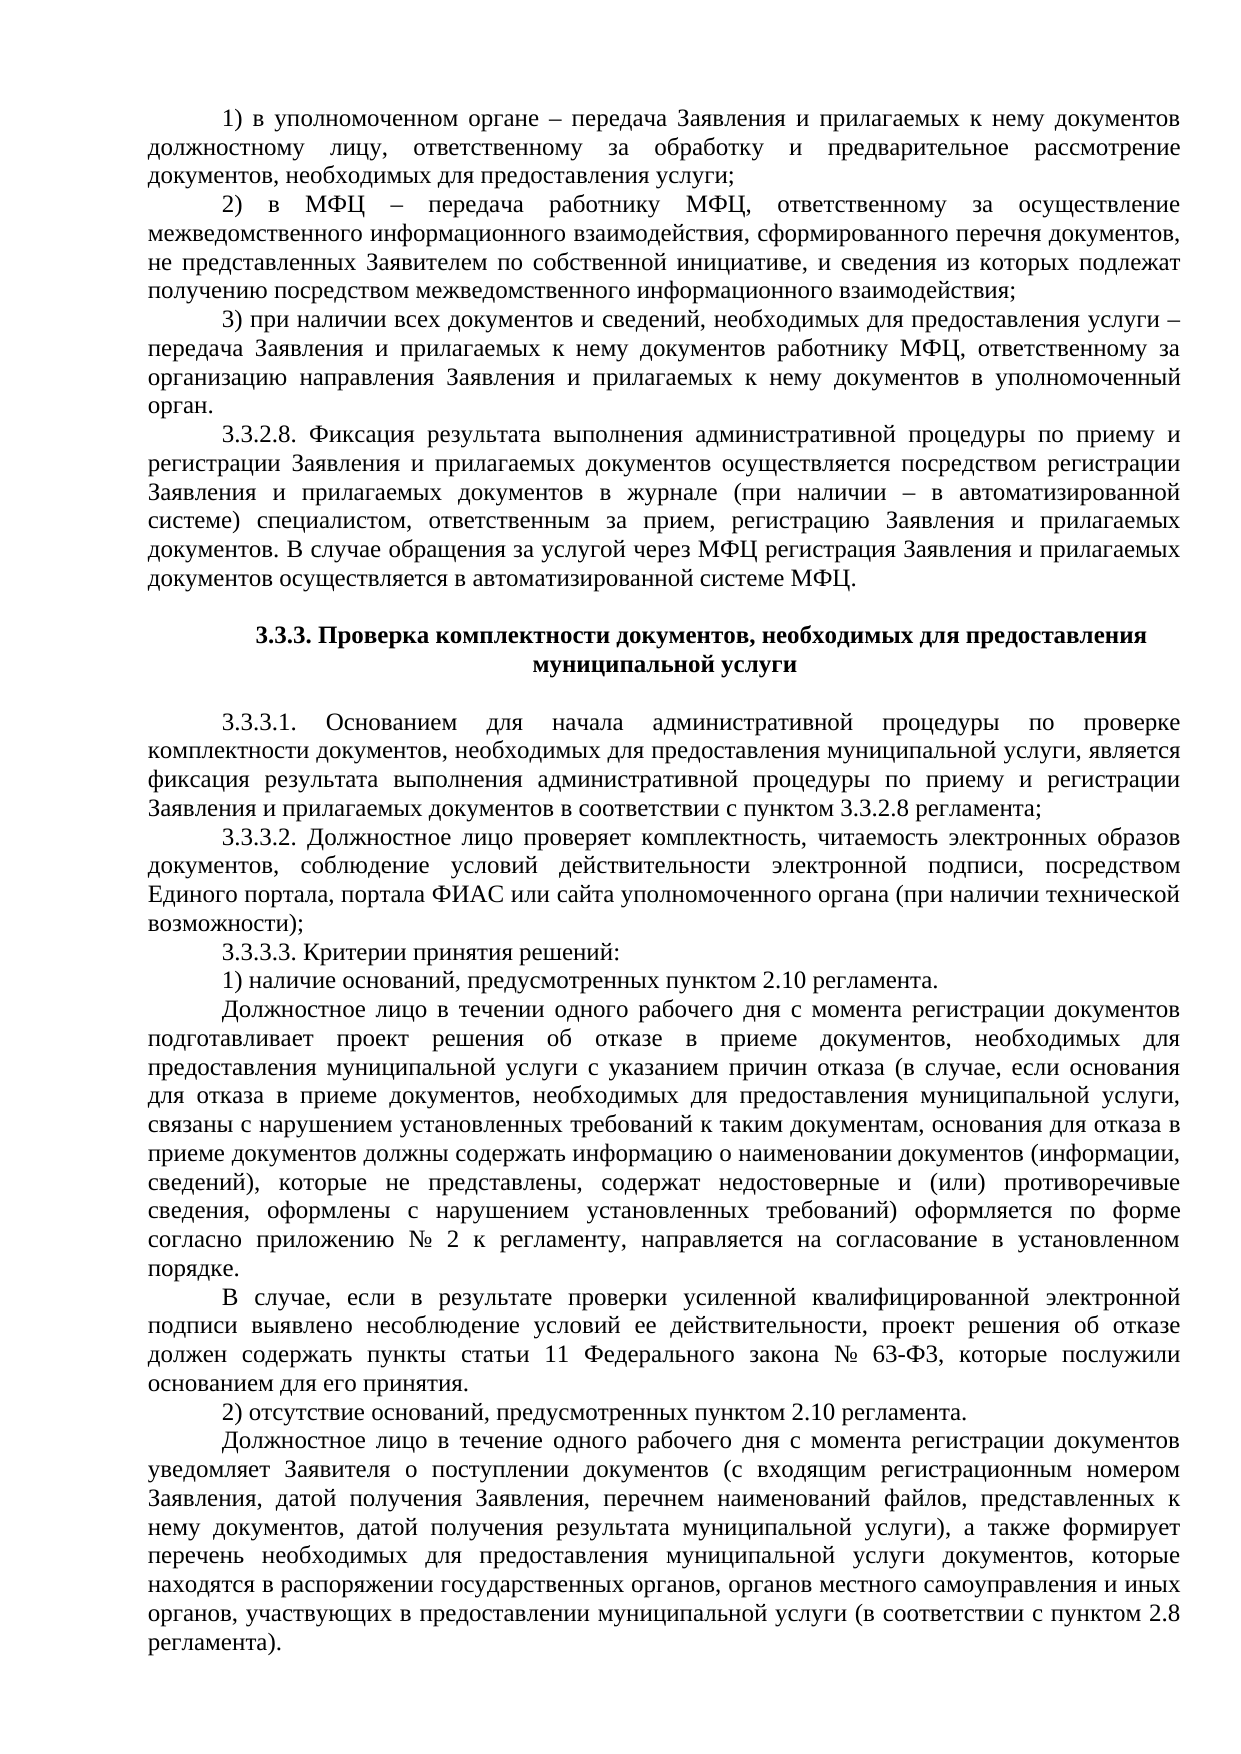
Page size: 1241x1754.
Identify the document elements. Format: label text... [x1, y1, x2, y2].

text 3.3.3. Проверка комплектности документов, необходимых для предоставления муниципальной услуги [148, 621, 1181, 678]
text 3.3.3.3. Критерии принятия решений: [148, 937, 1181, 966]
text Должностное лицо в течении одного рабочего дня с момента регистрации документов подготавливает проект решения об отказе в приеме документов, необходимых для предоставления муниципальной услуги с указанием причин отказа (в случае, если основания для отказа в приеме документов, необходимых для предоставления муниципальной услуги, связаны с нарушением установленных требований к таким документам, основания для отказа в приеме документов должны содержать информацию о наименовании документов (информации, сведений), которые не представлены, содержат недостоверные и (или) противоречивые сведения, оформлены с нарушением установленных требований) оформляется по форме согласно приложению № 2 к регламенту, направляется на согласование в установленном порядке. [148, 994, 1181, 1282]
text 3) при наличии всех документов и сведений, необходимых для предоставления услуги – передача Заявления и прилагаемых к нему документов работнику МФЦ, ответственному за организацию направления Заявления и прилагаемых к нему документов в уполномоченный орган. [148, 304, 1181, 419]
text 1) наличие оснований, предусмотренных пунктом 2.10 регламента. [148, 966, 1181, 994]
text 3.3.2.8. Фиксация результата выполнения административной процедуры по приему и регистрации Заявления и прилагаемых документов осуществляется посредством регистрации Заявления и прилагаемых документов в журнале (при наличии – в автоматизированной системе) специалистом, ответственным за прием, регистрацию Заявления и прилагаемых документов. В случае обращения за услугой через МФЦ регистрация Заявления и прилагаемых документов осуществляется в автоматизированной системе МФЦ. [148, 419, 1181, 592]
text Должностное лицо в течение одного рабочего дня с момента регистрации документов уведомляет Заявителя о поступлении документов (с входящим регистрационным номером Заявления, датой получения Заявления, перечнем наименований файлов, представленных к нему документов, датой получения результата муниципальной услуги), а также формирует перечень необходимых для предоставления муниципальной услуги документов, которые находятся в распоряжении государственных органов, органов местного самоуправления и иных органов, участвующих в предоставлении муниципальной услуги (в соответствии с пунктом 2.8 регламента). [148, 1426, 1181, 1656]
text 2) отсутствие оснований, предусмотренных пунктом 2.10 регламента. [148, 1397, 1181, 1426]
text 3.3.3.1. Основанием для начала административной процедуры по проверке комплектности документов, необходимых для предоставления муниципальной услуги, является фиксация результата выполнения административной процедуры по приему и регистрации Заявления и прилагаемых документов в соответствии с пунктом 3.3.2.8 регламента; [148, 707, 1181, 822]
text 2) в МФЦ – передача работнику МФЦ, ответственному за осуществление межведомственного информационного взаимодействия, сформированного перечня документов, не представленных Заявителем по собственной инициативе, и сведения из которых подлежат получению посредством межведомственного информационного взаимодействия; [148, 189, 1181, 304]
text 3.3.3.2. Должностное лицо проверяет комплектность, читаемость электронных образов документов, соблюдение условий действительности электронной подписи, посредством Единого портала, портала ФИАС или сайта уполномоченного органа (при наличии технической возможности); [148, 822, 1181, 937]
text В случае, если в результате проверки усиленной квалифицированной электронной подписи выявлено несоблюдение условий ее действительности, проект решения об отказе должен содержать пункты статьи 11 Федерального закона № 63-Ф3, которые послужили основанием для его принятия. [148, 1282, 1181, 1397]
text 1) в уполномоченном органе – передача Заявления и прилагаемых к нему документов должностному лицу, ответственному за обработку и предварительное рассмотрение документов, необходимых для предоставления услуги; [148, 103, 1181, 189]
